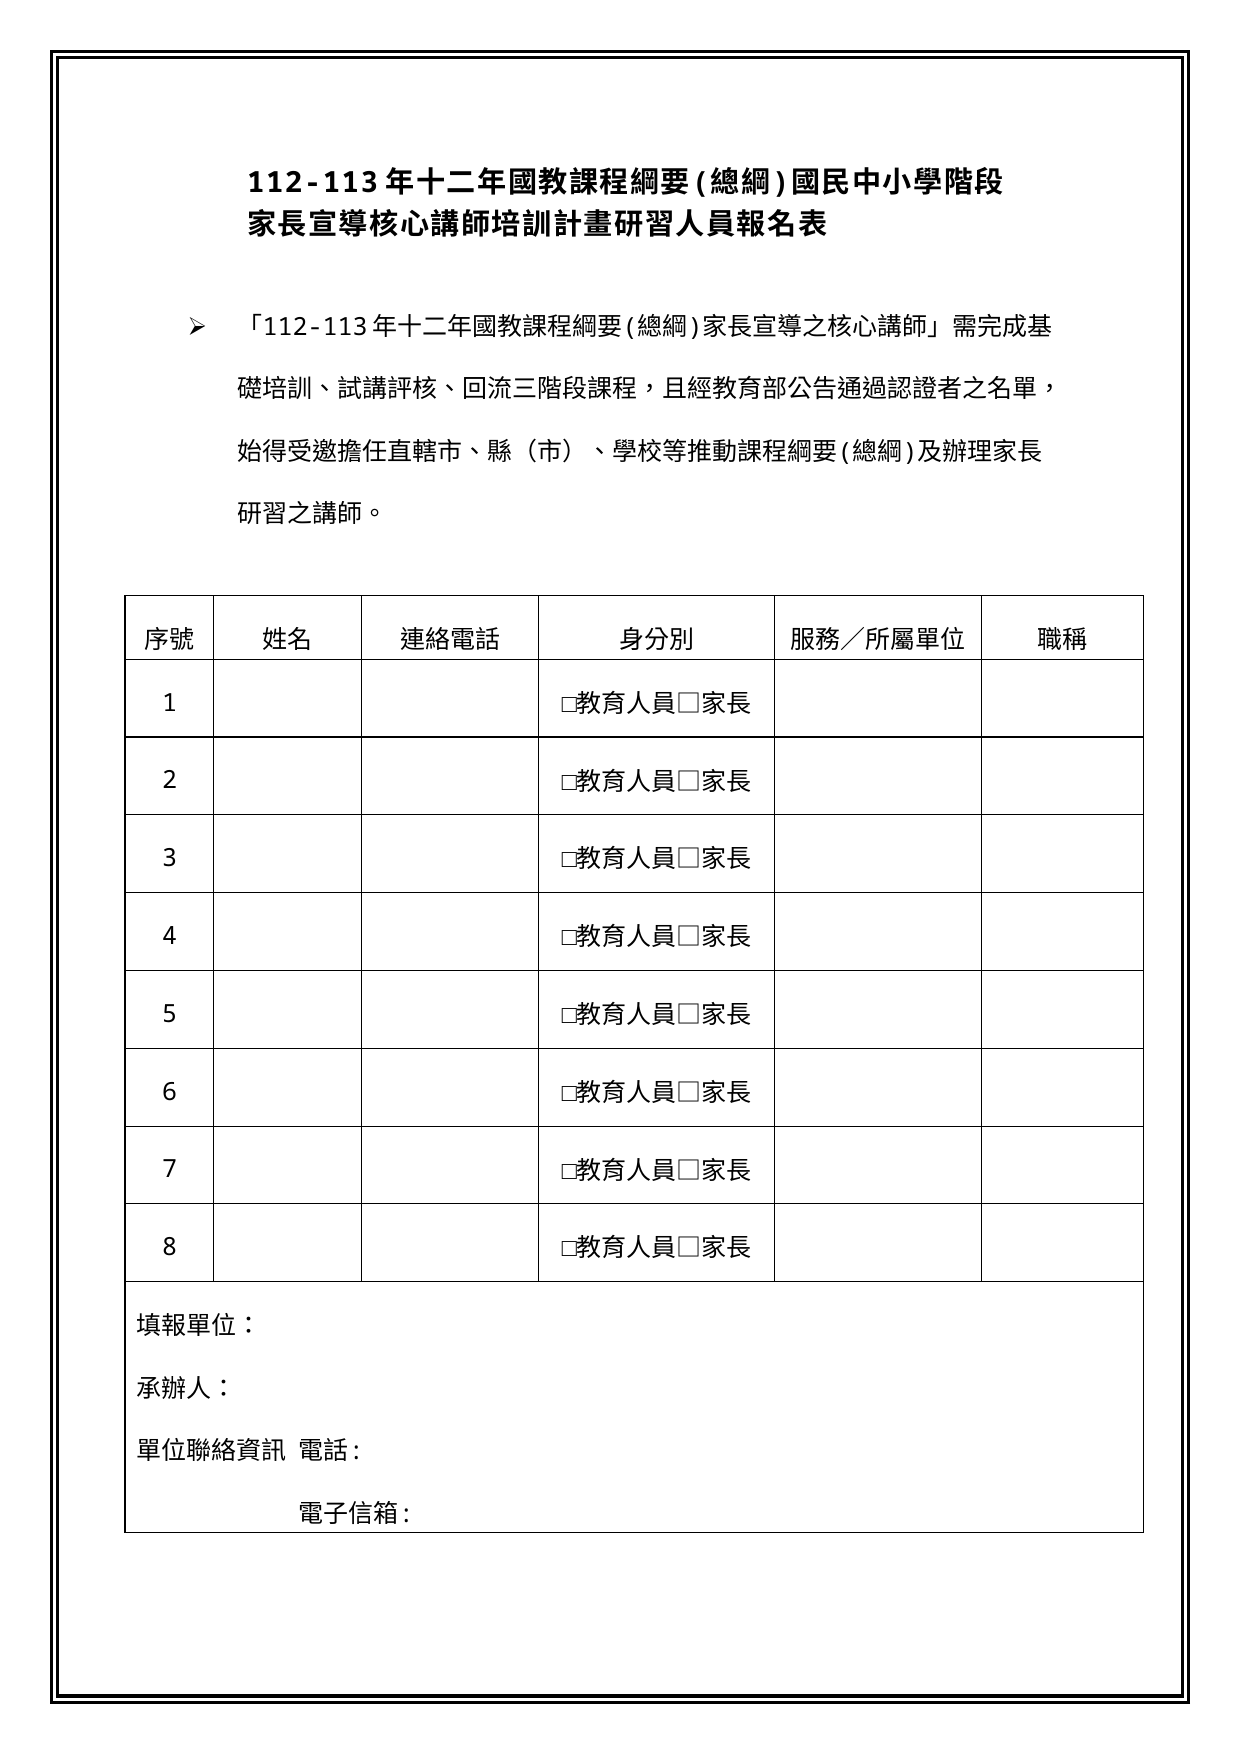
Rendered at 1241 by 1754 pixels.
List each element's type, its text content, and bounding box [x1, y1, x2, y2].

table_cell [214, 1127, 361, 1203]
table_cell □教育人員□家長 [539, 1127, 774, 1203]
table_cell [775, 815, 981, 892]
table_cell 8 [126, 1204, 213, 1281]
table_cell 3 [126, 815, 213, 892]
table_cell 7 [126, 1127, 213, 1203]
table_cell [214, 893, 361, 970]
table_cell 4 [126, 893, 213, 970]
list 「112-113年十二年國教課程綱要(總綱)家長宣導之核心講師」需完成基礎培訓、試講評核、回流三階段課程，且經教育部公告通過認證者之名單，始得受邀擔任直轄市、縣（市）、學校等推動課程綱要(總綱)及辦理家長研習之講師。 [187, 283, 1053, 533]
table_cell [775, 1127, 981, 1203]
table_cell [775, 660, 981, 736]
table_cell [362, 1127, 538, 1203]
table_cell [362, 738, 538, 814]
table_cell [214, 1204, 361, 1281]
table_header 序號 [126, 596, 213, 659]
table_cell □教育人員□家長 [539, 738, 774, 814]
table_cell [214, 660, 361, 736]
table_cell [214, 1049, 361, 1126]
table_cell 2 [126, 738, 213, 814]
table_cell [982, 815, 1143, 892]
table_cell □教育人員□家長 [539, 1049, 774, 1126]
table_cell [362, 1204, 538, 1281]
table_cell 6 [126, 1049, 213, 1126]
text 家長宣導核心講師培訓計畫研習人員報名表 [247, 201, 1053, 243]
table_cell [982, 1049, 1143, 1126]
table_cell [362, 815, 538, 892]
table_cell [775, 1204, 981, 1281]
table_cell [214, 815, 361, 892]
table_cell [775, 1049, 981, 1126]
table_cell [214, 738, 361, 814]
table_header 連絡電話 [362, 596, 538, 659]
table_cell [982, 660, 1143, 736]
table_header 姓名 [214, 596, 361, 659]
table_cell [775, 738, 981, 814]
table_cell [982, 1127, 1143, 1203]
table_header 服務／所屬單位 [775, 596, 981, 659]
table_cell [362, 660, 538, 736]
text 112-113年十二年國教課程綱要(總綱)國民中小學階段 [247, 158, 1053, 201]
table_cell [214, 971, 361, 1048]
table_cell [362, 893, 538, 970]
table_cell 5 [126, 971, 213, 1048]
table_cell □教育人員□家長 [539, 1204, 774, 1281]
table_header 身分別 [539, 596, 774, 659]
table_cell [775, 893, 981, 970]
table_cell 1 [126, 660, 213, 736]
table_cell [982, 893, 1143, 970]
table_cell □教育人員□家長 [539, 893, 774, 970]
table_cell [775, 971, 981, 1048]
table_cell [982, 1204, 1143, 1281]
table_cell □教育人員□家長 [539, 815, 774, 892]
table_header 職稱 [982, 596, 1143, 659]
table_cell □教育人員□家長 [539, 660, 774, 736]
table_cell [982, 971, 1143, 1048]
table_cell 填報單位： 承辦人： 單位聯絡資訊 電話: 電子信箱: [126, 1282, 1143, 1532]
table_cell [982, 738, 1143, 814]
table_cell □教育人員□家長 [539, 971, 774, 1048]
table_cell [362, 971, 538, 1048]
table_cell [362, 1049, 538, 1126]
